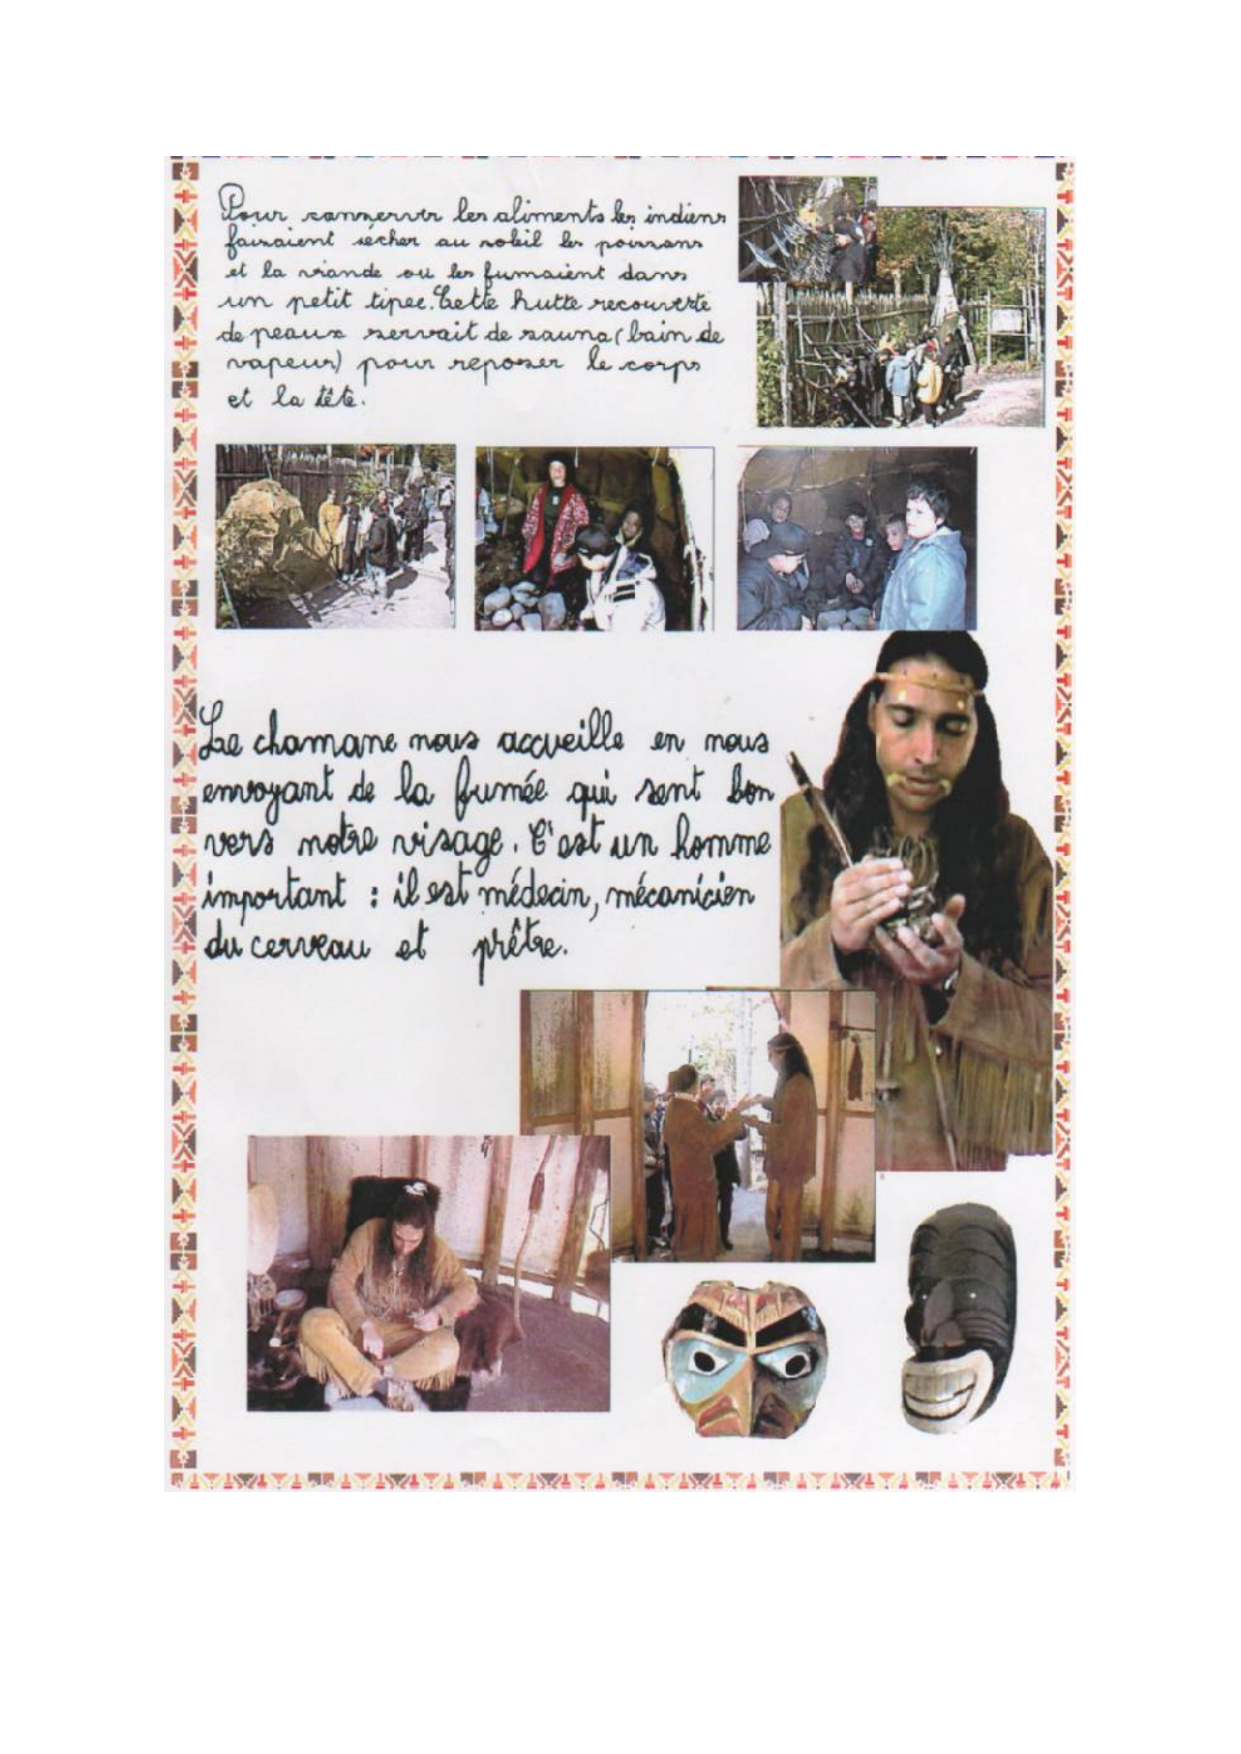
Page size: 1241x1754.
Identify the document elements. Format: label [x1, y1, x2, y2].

picture [164, 156, 1076, 1492]
